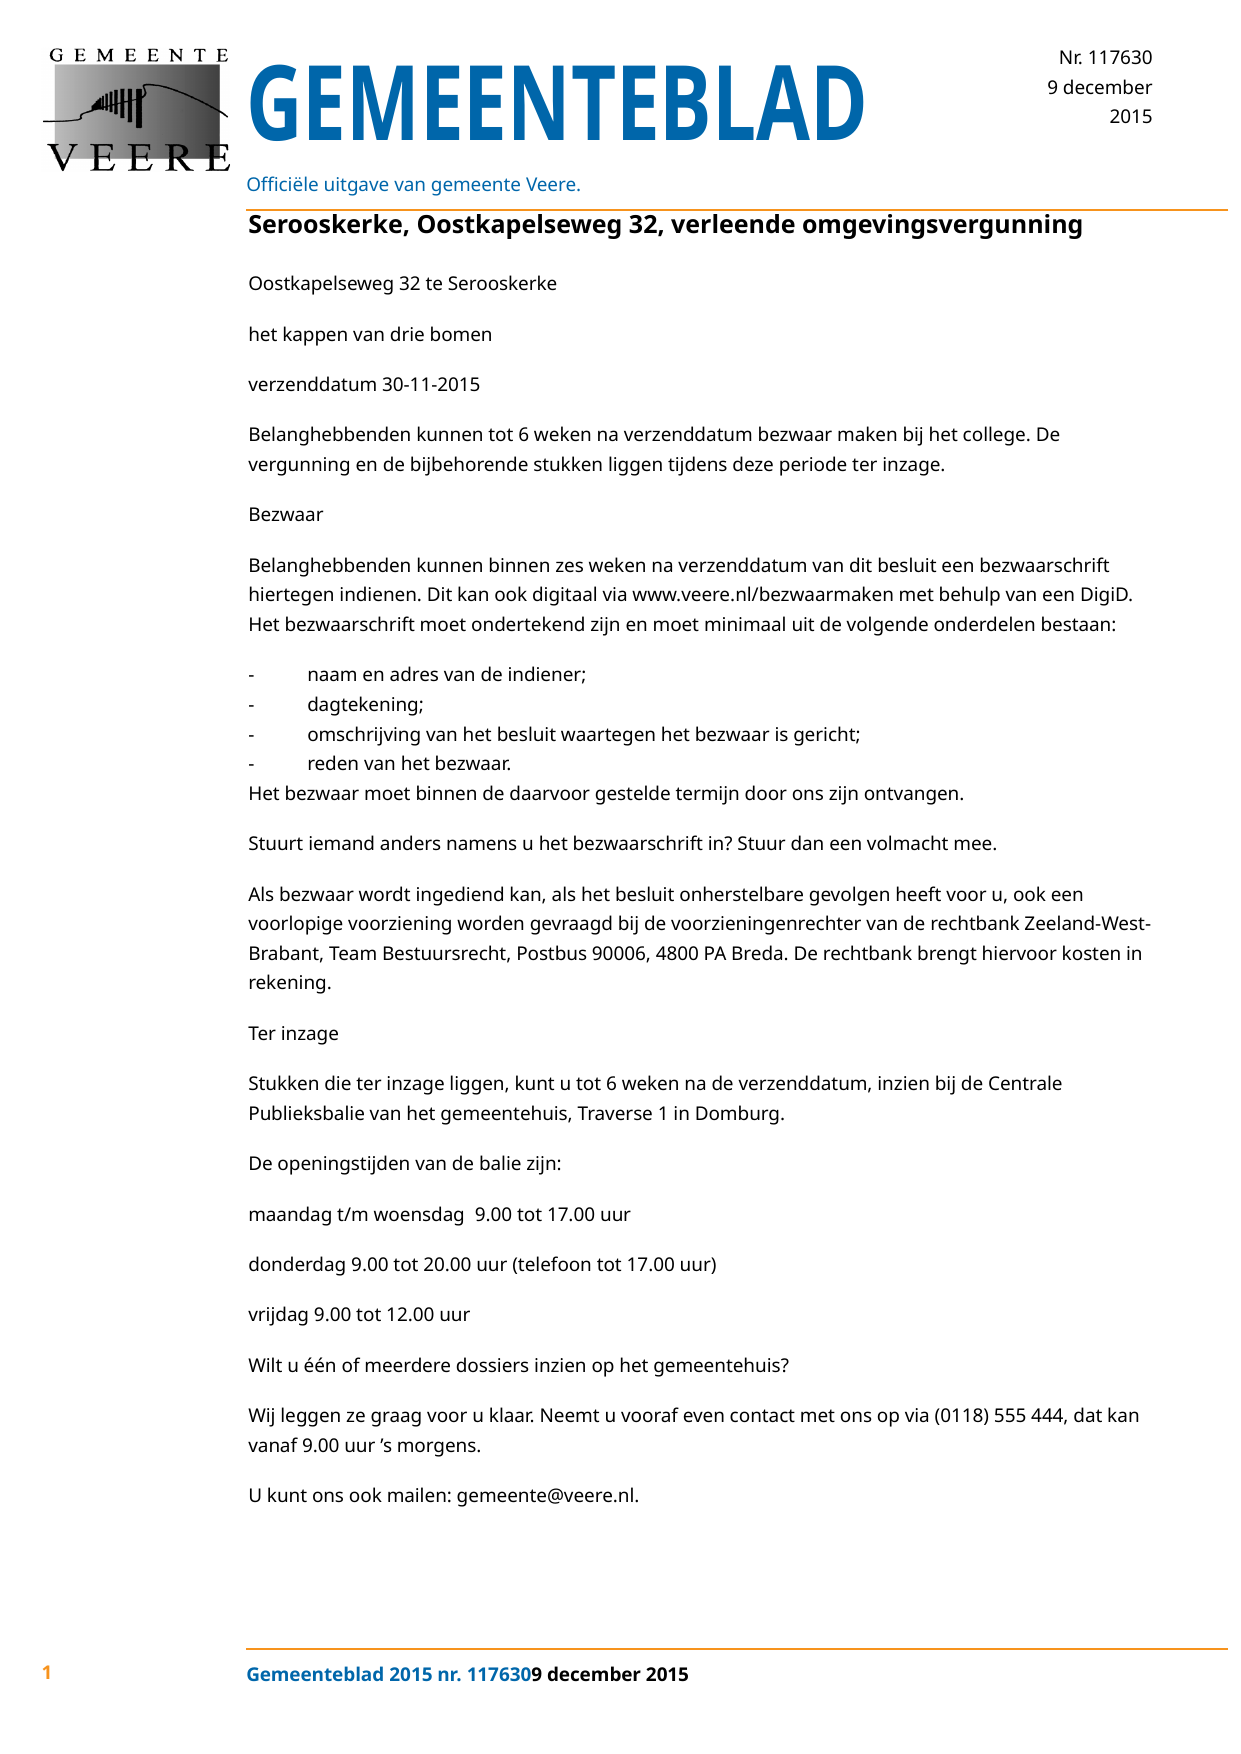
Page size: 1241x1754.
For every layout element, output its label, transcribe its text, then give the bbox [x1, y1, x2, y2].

text U kunt ons ook mailen: gemeente@veere.nl. [248, 1482, 1152, 1508]
text Bezwaar [248, 502, 1152, 527]
text Het bezwaar moet binnen de daarvoor gestelde termijn door ons zijn ontvangen. [248, 780, 1152, 806]
picture [41, 47, 231, 172]
text maandag t/m woensdag 9.00 tot 17.00 uur [248, 1201, 1152, 1226]
text vrijdag 9.00 tot 12.00 uur [248, 1302, 1152, 1327]
text Belanghebbenden kunnen tot 6 weken na verzenddatum bezwaar maken bij het college. De vergunning en de bijbehorende stukken liggen tijdens deze periode ter inzage. [248, 422, 1152, 477]
text het kappen van drie bomen [248, 321, 1152, 346]
text Ter inzage [248, 1020, 1152, 1046]
text Oostkapelseweg 32 te Serooskerke [248, 270, 1152, 296]
list dagtekening; [248, 691, 1152, 717]
text De openingstijden van de balie zijn: [248, 1150, 1152, 1176]
text Stukken die ter inzage liggen, kunt u tot 6 weken na de verzenddatum, inzien bij de Centrale Publieksbalie van het gemeentehuis, Traverse 1 in Domburg. [248, 1070, 1152, 1126]
text Stuurt iemand anders namens u het bezwaarschrift in? Stuur dan een volmacht mee. [248, 830, 1152, 856]
text Wilt u één of meerdere dossiers inzien op het gemeentehuis? [248, 1352, 1152, 1378]
text verzenddatum 30-11-2015 [248, 371, 1152, 397]
text Belanghebbenden kunnen binnen zes weken na verzenddatum van dit besluit een bezwaarschrift hiertegen indienen. Dit kan ook digitaal via www.veere.nl/bezwaarmaken met behulp van een DigiD. Het bezwaarschrift moet ondertekend zijn en moet minimaal uit de volgende onderdelen bestaan: [248, 552, 1152, 637]
text Serooskerke, Oostkapelseweg 32, verleende omgevingsvergunning [248, 211, 1152, 241]
text Wij leggen ze graag voor u klaar. Neemt u vooraf even contact met ons op via (0118) 555 444, dat kan vanaf 9.00 uur ’s morgens. [248, 1402, 1152, 1458]
text Als bezwaar wordt ingediend kan, als het besluit onherstelbare gevolgen heeft voor u, ook een voorlopige voorziening worden gevraagd bij de voorzieningenrechter van de rechtbank Zeeland-West-Brabant, Team Bestuursrecht, Postbus 90006, 4800 PA Breda. De rechtbank brengt hiervoor kosten in rekening. [248, 881, 1152, 995]
list reden van het bezwaar. [248, 750, 1152, 776]
list omschrijving van het besluit waartegen het bezwaar is gericht; [248, 721, 1152, 746]
list naam en adres van de indiener; [248, 662, 1152, 687]
text donderdag 9.00 tot 20.00 uur (telefoon tot 17.00 uur) [248, 1251, 1152, 1277]
